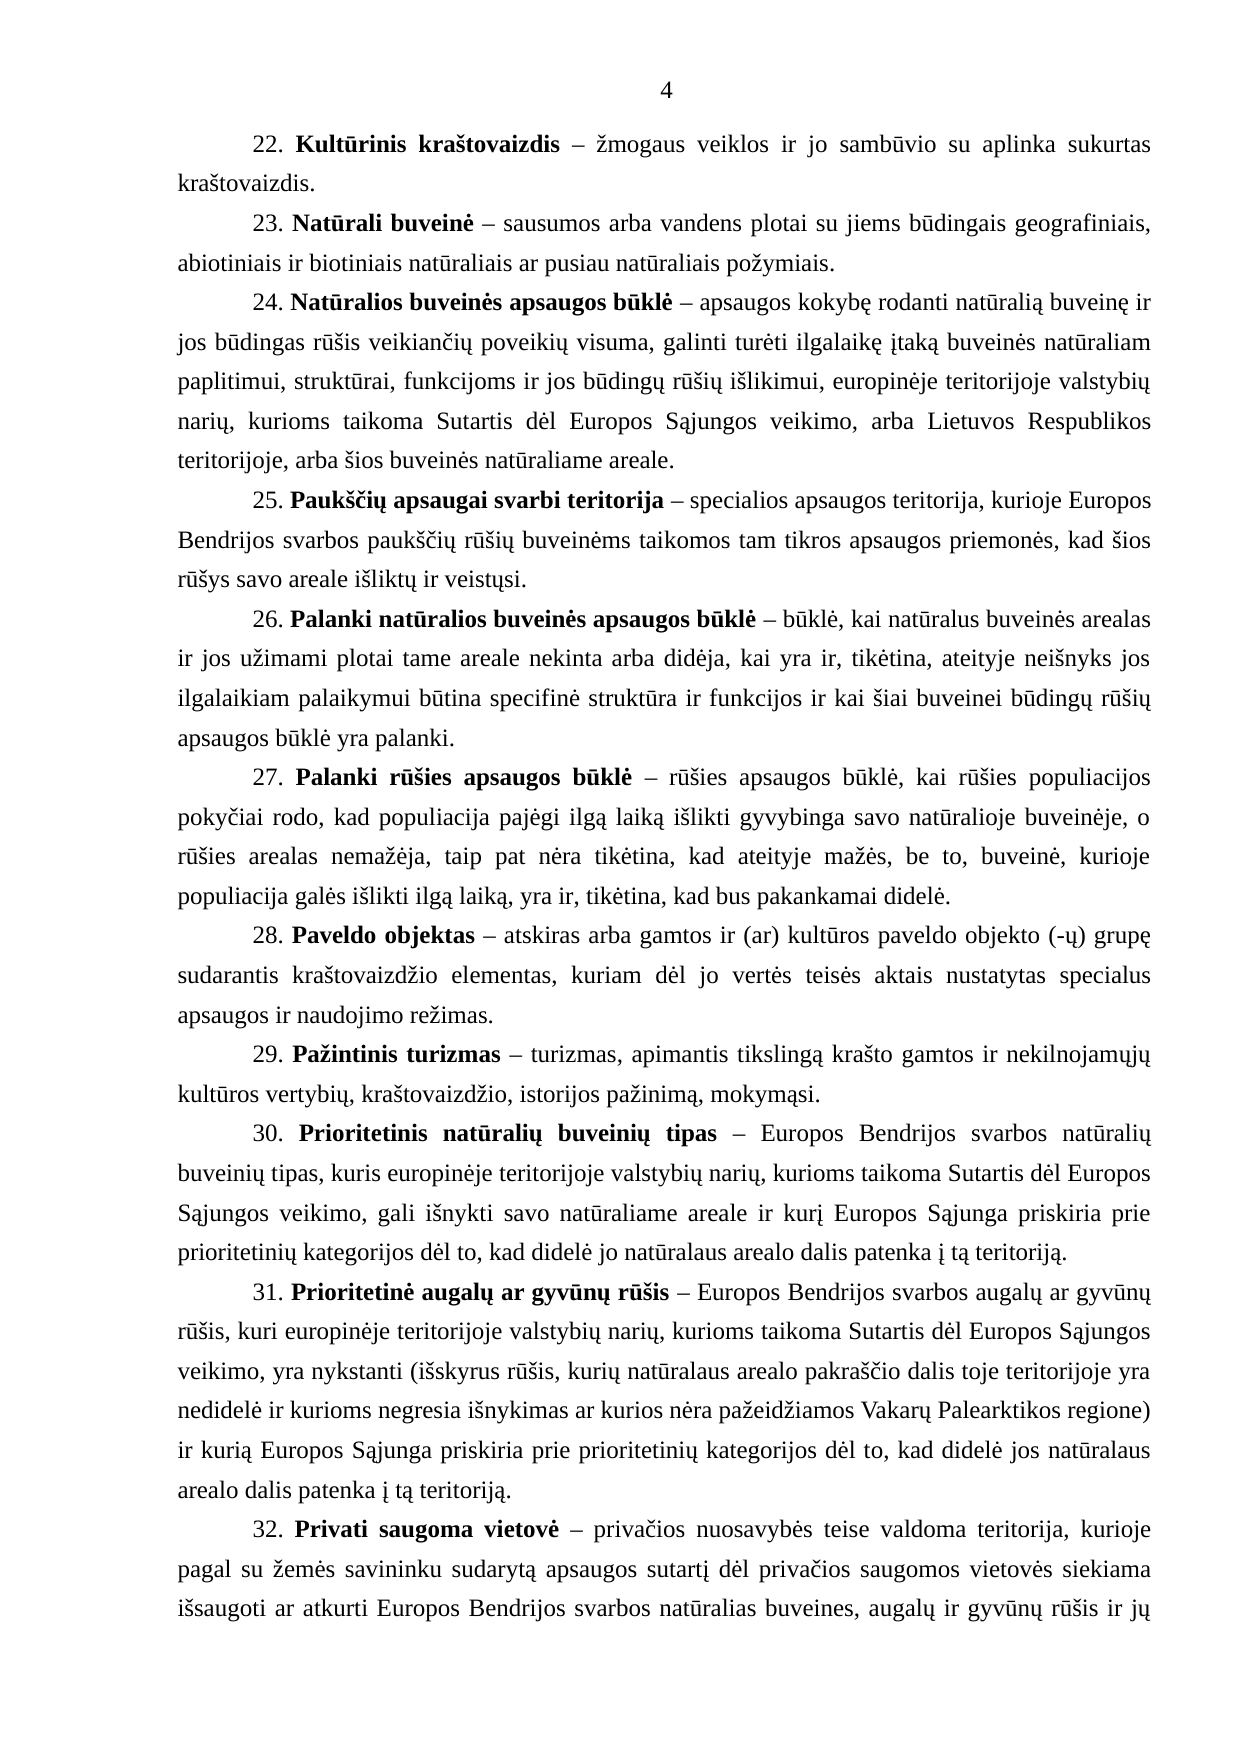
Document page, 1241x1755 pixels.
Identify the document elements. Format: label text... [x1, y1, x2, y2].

text 23. Natūrali buveinė – sausumos arba vandens plotai su jiems būdingais geografiniais, abiotiniais ir biotiniais natūraliais ar pusiau natūraliais požymiais. [177, 197, 1152, 276]
text 31. Prioritetinė augalų ar gyvūnų rūšis – Europos Bendrijos svarbos augalų ar gyvūnų rūšis, kuri europinėje teritorijoje valstybių narių, kurioms taikoma Sutartis dėl Europos Sąjungos veikimo, yra nykstanti (išskyrus rūšis, kurių natūralaus arealo pakraščio dalis toje teritorijoje yra nedidelė ir kurioms negresia išnykimas ar kurios nėra pažeidžiamos Vakarų Palearktikos regione) ir kurią Europos Sąjunga priskiria prie prioritetinių kategorijos dėl to, kad didelė jos natūralaus arealo dalis patenka į tą teritoriją. [177, 1266, 1152, 1503]
text 30. Prioritetinis natūralių buveinių tipas – Europos Bendrijos svarbos natūralių buveinių tipas, kuris europinėje teritorijoje valstybių narių, kurioms taikoma Sutartis dėl Europos Sąjungos veikimo, gali išnykti savo natūraliame areale ir kurį Europos Sąjunga priskiria prie prioritetinių kategorijos dėl to, kad didelė jo natūralaus arealo dalis patenka į tą teritoriją. [177, 1108, 1152, 1266]
text 24. Natūralios buveinės apsaugos būklė – apsaugos kokybę rodanti natūralią buveinę ir jos būdingas rūšis veikiančių poveikių visuma, galinti turėti ilgalaikę įtaką buveinės natūraliam paplitimui, struktūrai, funkcijoms ir jos būdingų rūšių išlikimui, europinėje teritorijoje valstybių narių, kurioms taikoma Sutartis dėl Europos Sąjungos veikimo, arba Lietuvos Respublikos teritorijoje, arba šios buveinės natūraliame areale. [177, 276, 1152, 474]
text 32. Privati saugoma vietovė – privačios nuosavybės teise valdoma teritorija, kurioje pagal su žemės savininku sudarytą apsaugos sutartį dėl privačios saugomos vietovės siekiama išsaugoti ar atkurti Europos Bendrijos svarbos natūralias buveines, augalų ir gyvūnų rūšis ir jų [177, 1503, 1152, 1622]
text 28. Paveldo objektas – atskiras arba gamtos ir (ar) kultūros paveldo objekto (-ų) grupę sudarantis kraštovaizdžio elementas, kuriam dėl jo vertės teisės aktais nustatytas specialus apsaugos ir naudojimo režimas. [177, 910, 1152, 1028]
text 22. Kultūrinis kraštovaizdis – žmogaus veiklos ir jo sambūvio su aplinka sukurtas kraštovaizdis. [177, 118, 1152, 197]
text 27. Palanki rūšies apsaugos būklė – rūšies apsaugos būklė, kai rūšies populiacijos pokyčiai rodo, kad populiacija pajėgi ilgą laiką išlikti gyvybinga savo natūralioje buveinėje, o rūšies arealas nemažėja, taip pat nėra tikėtina, kad ateityje mažės, be to, buveinė, kurioje populiacija galės išlikti ilgą laiką, yra ir, tikėtina, kad bus pakankamai didelė. [177, 751, 1152, 910]
text 26. Palanki natūralios buveinės apsaugos būklė – būklė, kai natūralus buveinės arealas ir jos užimami plotai tame areale nekinta arba didėja, kai yra ir, tikėtina, ateityje neišnyks jos ilgalaikiam palaikymui būtina specifinė struktūra ir funkcijos ir kai šiai buveinei būdingų rūšių apsaugos būklė yra palanki. [177, 593, 1152, 751]
text 25. Paukščių apsaugai svarbi teritorija – specialios apsaugos teritorija, kurioje Europos Bendrijos svarbos paukščių rūšių buveinėms taikomos tam tikros apsaugos priemonės, kad šios rūšys savo areale išliktų ir veistųsi. [177, 474, 1152, 593]
text 29. Pažintinis turizmas – turizmas, apimantis tikslingą krašto gamtos ir nekilnojamųjų kultūros vertybių, kraštovaizdžio, istorijos pažinimą, mokymąsi. [177, 1028, 1152, 1108]
